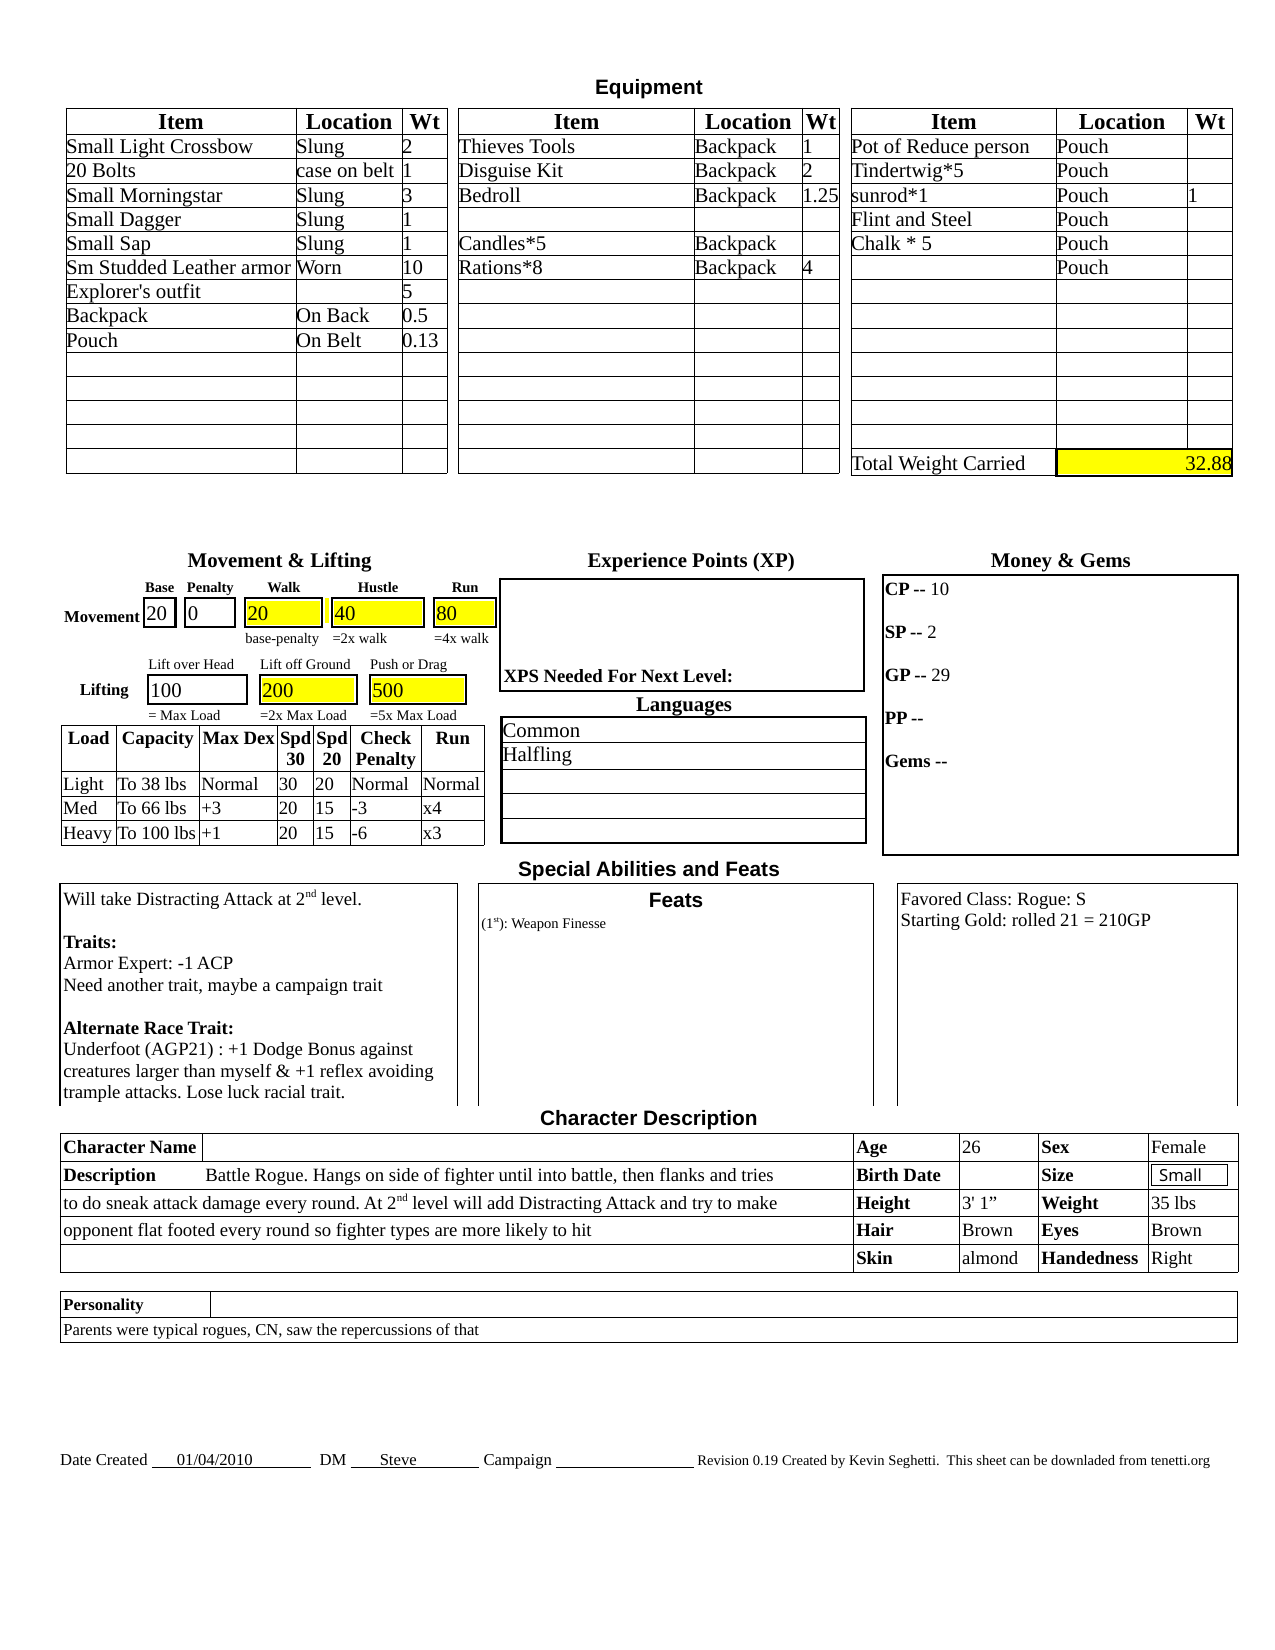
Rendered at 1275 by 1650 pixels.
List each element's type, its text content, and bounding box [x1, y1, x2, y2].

table_cell Battle Rogue. Hangs on side of fighter until into battle, then flanks and tries [202, 1162, 853, 1188]
table_cell to do sneak attack damage every round. At 2nd level will add Distracting Attack and try to make [61, 1190, 853, 1216]
table_cell 2 [803, 159, 839, 182]
table_cell 0 [186, 599, 234, 626]
table_cell Candles*5 [459, 232, 694, 255]
table_cell 100 [149, 676, 246, 703]
table_header [458, 883, 478, 1106]
table_header [501, 580, 863, 607]
table_cell 2 [403, 135, 447, 158]
table_cell [803, 401, 839, 424]
table_cell [503, 794, 865, 818]
table_cell [1057, 280, 1187, 303]
table_cell [403, 401, 447, 424]
table_cell +1 [200, 821, 277, 845]
table_cell Normal [351, 772, 421, 796]
table_cell [297, 449, 402, 472]
table_cell Small Light Crossbow [67, 135, 296, 158]
table_cell CP -- 10 SP -- 2 GP -- 29 PP -- Gems -- [884, 576, 1237, 854]
table_cell [403, 377, 447, 400]
table_cell [852, 256, 1056, 279]
table_cell [297, 377, 402, 400]
table_cell [803, 353, 839, 376]
table_cell [695, 425, 802, 448]
table_header Personality [61, 1292, 210, 1317]
table_header [236, 578, 244, 654]
table_cell [1057, 377, 1187, 400]
table_cell [67, 401, 296, 424]
table_cell [1188, 135, 1232, 158]
table_cell Disguise Kit [459, 159, 694, 182]
table_cell [852, 353, 1056, 376]
table_header Wt [403, 109, 447, 134]
table_cell [695, 401, 802, 424]
table_cell [459, 425, 694, 448]
table_cell On Back [297, 304, 402, 327]
table_cell 30 [278, 772, 313, 796]
table_cell Explorer's outfit [67, 280, 296, 303]
table_cell x3 [422, 821, 484, 845]
table_cell 3' 1” [960, 1190, 1038, 1216]
table_cell [425, 597, 432, 628]
table_header Movement [61, 578, 142, 654]
table_cell 1 [403, 232, 447, 255]
text Date Created 01/04/2010 DM Steve Campaign Revision 0.19 Created by Kevin Seghetti. This sheet can be downladed from tenetti.org [60, 1450, 1237, 1469]
table_cell [459, 280, 694, 303]
table_cell Tindertwig*5 [852, 159, 1056, 182]
table_cell [248, 674, 258, 705]
table_header Max Dex [200, 726, 277, 771]
table_header Base [143, 578, 177, 597]
table_header Load [62, 726, 116, 771]
table_header Age [854, 1134, 959, 1161]
table_cell 20 Bolts [67, 159, 296, 182]
table_cell = Max Load [147, 705, 248, 725]
table_cell +3 [200, 797, 277, 820]
table_header Capacity [117, 726, 199, 771]
table_header [211, 1292, 1237, 1317]
table_cell [695, 329, 802, 352]
table_cell [1188, 377, 1232, 400]
table_cell Flint and Steel [852, 208, 1056, 231]
table_header [845, 102, 1237, 547]
subtitle Special Abilities and Feats [60, 856, 1237, 880]
table_cell =2x Max Load [259, 705, 358, 725]
table_cell To 38 lbs [117, 772, 199, 796]
table_header [203, 1134, 853, 1161]
table_cell Brown [960, 1217, 1038, 1244]
table_cell Halfling [503, 743, 865, 769]
table_cell 0.5 [403, 304, 447, 327]
table_cell Backpack [695, 232, 802, 255]
table_cell Small Morningstar [67, 184, 296, 207]
table_cell Handedness [1039, 1245, 1148, 1272]
table_cell [695, 353, 802, 376]
table_cell 1 [803, 135, 839, 158]
table_cell =2x walk [331, 628, 425, 654]
table_cell [960, 1162, 1038, 1188]
table_header Walk [244, 578, 323, 597]
table_cell To 66 lbs [117, 797, 199, 820]
table_cell -6 [351, 821, 421, 845]
table_header Wt [1188, 109, 1232, 134]
table_cell [1188, 208, 1232, 231]
table_cell Pouch [67, 329, 296, 352]
table_cell [695, 280, 802, 303]
table_cell Heavy [62, 821, 116, 845]
table_header Spd 30 [278, 726, 313, 771]
table_header Check Penalty [351, 726, 421, 771]
table_cell opponent flat footed every round so fighter types are more likely to hit [61, 1217, 853, 1244]
table_cell Common [503, 718, 865, 742]
table_cell [1188, 256, 1232, 279]
table_header Push or Drag [369, 655, 467, 674]
table_cell 20 [145, 599, 174, 626]
table_header [425, 578, 432, 597]
table_cell =4x walk [433, 628, 497, 654]
subtitle Character Description [60, 1106, 1237, 1130]
table_cell 20 [314, 772, 350, 796]
table_cell Size [1039, 1162, 1148, 1188]
table_header [324, 578, 331, 597]
table_cell [852, 329, 1056, 352]
table_cell [803, 208, 839, 231]
table_cell 3 [403, 184, 447, 207]
table_cell Small Dagger [67, 208, 296, 231]
table_cell [1057, 425, 1187, 448]
table_cell [1188, 304, 1232, 327]
table_cell [695, 208, 802, 231]
table_cell 15 [314, 797, 350, 820]
table_cell Total Weight Carried [852, 449, 1055, 474]
table_cell Normal [200, 772, 277, 796]
table_cell 1.25 [803, 184, 839, 207]
table_cell [852, 401, 1056, 424]
table_cell [459, 304, 694, 327]
table_cell 35 lbs [1149, 1190, 1238, 1216]
table_cell [695, 449, 802, 472]
table_cell Birth Date [854, 1162, 959, 1188]
table_cell [1188, 280, 1232, 303]
table_cell [67, 449, 296, 472]
table_cell Small Sap [67, 232, 296, 255]
table_cell [695, 304, 802, 327]
table_cell 20 [278, 797, 313, 820]
table_cell [803, 232, 839, 255]
table_cell Hair [854, 1217, 959, 1244]
table_header Female [1149, 1134, 1238, 1161]
table_cell [1188, 401, 1232, 424]
table_header Run [422, 726, 484, 771]
table_header Sex [1039, 1134, 1148, 1161]
table_cell Pouch [1057, 184, 1187, 207]
table_cell Pouch [1057, 232, 1187, 255]
table_cell Thieves Tools [459, 135, 694, 158]
table_cell -3 [351, 797, 421, 820]
table_cell case on belt [297, 159, 402, 182]
table_cell Normal [422, 772, 484, 796]
table_cell [1057, 304, 1187, 327]
table_cell [1188, 159, 1232, 182]
table_cell [695, 377, 802, 400]
table_cell Sm Studded Leather armor [67, 256, 296, 279]
table_header Item [67, 109, 296, 134]
table_cell [425, 628, 432, 654]
table_cell Backpack [67, 304, 296, 327]
table_cell Slung [297, 184, 402, 207]
table_cell Brown [1149, 1217, 1238, 1244]
table_cell [297, 401, 402, 424]
table_header Wt [803, 109, 839, 134]
table_header [453, 102, 845, 547]
table_header [248, 655, 258, 674]
table_cell [459, 401, 694, 424]
table_cell almond [960, 1245, 1038, 1272]
table_cell Pouch [1057, 208, 1187, 231]
table_cell On Belt [297, 329, 402, 352]
table_cell Pouch [1057, 135, 1187, 158]
table_header [874, 883, 897, 1106]
table_cell [803, 329, 839, 352]
table_header Location [297, 109, 402, 134]
table_cell Weight [1039, 1190, 1148, 1216]
table_cell 4 [803, 256, 839, 279]
table_cell Right [1149, 1245, 1238, 1272]
table_cell [184, 628, 236, 654]
table_cell Parents were typical rogues, CN, saw the repercussions of that [61, 1318, 1237, 1342]
table_header Lifting [61, 655, 147, 725]
table_cell base-penalty [244, 628, 323, 654]
table_header [358, 655, 368, 674]
table_cell Chalk * 5 [852, 232, 1056, 255]
table_cell [1057, 353, 1187, 376]
table_cell [501, 607, 863, 635]
table_cell Slung [297, 232, 402, 255]
table_cell Slung [297, 208, 402, 231]
table_cell [324, 628, 331, 654]
table_cell [503, 819, 865, 842]
table_cell [297, 280, 402, 303]
table_cell [852, 304, 1056, 327]
table_header Favored Class: Rogue: S Starting Gold: rolled 21 = 210GP [898, 884, 1237, 1106]
table_cell [1057, 329, 1187, 352]
table_header Run [433, 578, 497, 597]
table_cell Bedroll [459, 184, 694, 207]
table_cell [1149, 1162, 1238, 1188]
table_cell [403, 425, 447, 448]
table_header Will take Distracting Attack at 2nd level. Traits: Armor Expert: -1 ACP Need another trait, maybe a campaign trait Alternate Race Trait: Underfoot (AGP21) : +1 Dodge Bonus against creatures larger than myself & +1 reflex avoiding trample attacks. Lose luck racial trait. [61, 884, 457, 1106]
table_header Money & Gems [883, 547, 1238, 574]
table_cell [803, 304, 839, 327]
table_cell [1057, 401, 1187, 424]
table_cell [324, 597, 331, 628]
table_cell [459, 449, 694, 472]
table_cell [852, 280, 1056, 303]
table_cell 0.13 [403, 329, 447, 352]
table_cell [403, 353, 447, 376]
table_cell [1188, 232, 1232, 255]
table_cell =5x Max Load [369, 705, 467, 725]
table_cell Pot of Reduce person [852, 135, 1056, 158]
table_cell Pouch [1057, 159, 1187, 182]
table_cell [67, 425, 296, 448]
subtitle Equipment [60, 75, 1237, 99]
table_cell [501, 635, 863, 662]
table_header Character Name [61, 1134, 202, 1161]
table_cell [459, 353, 694, 376]
table_cell sunrod*1 [852, 184, 1056, 207]
table_header Experience Points (XP) [499, 547, 883, 574]
table_cell 1 [403, 159, 447, 182]
table_cell 15 [314, 821, 350, 845]
table_header Spd 20 [314, 726, 350, 771]
table_cell [1188, 353, 1232, 376]
table_cell [143, 628, 177, 654]
table_cell Worn [297, 256, 402, 279]
table_cell x4 [422, 797, 484, 820]
table_cell Pouch [1057, 256, 1187, 279]
table_cell [60, 574, 499, 854]
table_header [177, 578, 184, 654]
table_header Item [459, 109, 694, 134]
table_cell XPS Needed For Next Level: [501, 662, 863, 690]
table_header Feats (1st): Weapon Finesse [479, 884, 873, 1106]
table_header 26 [960, 1134, 1038, 1161]
table_cell Skin [854, 1245, 959, 1272]
table_cell Light [62, 772, 116, 796]
table_header Hustle [331, 578, 425, 597]
table_header Location [695, 109, 802, 134]
table_cell [499, 574, 882, 854]
table_header Lift off Ground [259, 655, 358, 674]
table_cell [503, 770, 865, 793]
table_header Location [1057, 109, 1187, 134]
table_cell [803, 449, 839, 472]
table_cell Backpack [695, 184, 802, 207]
table_header Penalty [184, 578, 236, 597]
table_cell [459, 208, 694, 231]
table_cell Backpack [695, 135, 802, 158]
table_cell [1188, 425, 1232, 448]
table_cell Description [61, 1162, 202, 1188]
table_cell 1 [1188, 184, 1232, 207]
table_cell [803, 425, 839, 448]
table_cell Slung [297, 135, 402, 158]
table_cell [297, 425, 402, 448]
table_cell [358, 674, 368, 705]
table_cell [852, 425, 1056, 448]
table_cell [248, 705, 258, 725]
table_header Item [852, 109, 1056, 134]
table_header [60, 102, 452, 547]
table_cell Eyes [1039, 1217, 1148, 1244]
table_cell Backpack [695, 159, 802, 182]
table_cell [459, 377, 694, 400]
table_cell 20 [278, 821, 313, 845]
table_header Languages [500, 692, 867, 716]
table_cell 1 [403, 208, 447, 231]
table_cell [67, 377, 296, 400]
table_cell [61, 1245, 853, 1272]
table_cell [1188, 329, 1232, 352]
table_header Movement & Lifting [60, 547, 499, 574]
table_cell 5 [403, 280, 447, 303]
table_cell 10 [403, 256, 447, 279]
table_cell [852, 377, 1056, 400]
table_cell Med [62, 797, 116, 820]
table_header Lift over Head [147, 655, 248, 674]
table_cell To 100 lbs [117, 821, 199, 845]
table_cell [358, 705, 368, 725]
table_cell [803, 377, 839, 400]
table_cell Height [854, 1190, 959, 1216]
table_cell [403, 449, 447, 472]
table_cell Rations*8 [459, 256, 694, 279]
table_cell [803, 280, 839, 303]
table_cell [67, 353, 296, 376]
table_cell Backpack [695, 256, 802, 279]
table_cell [459, 329, 694, 352]
table_cell [297, 353, 402, 376]
